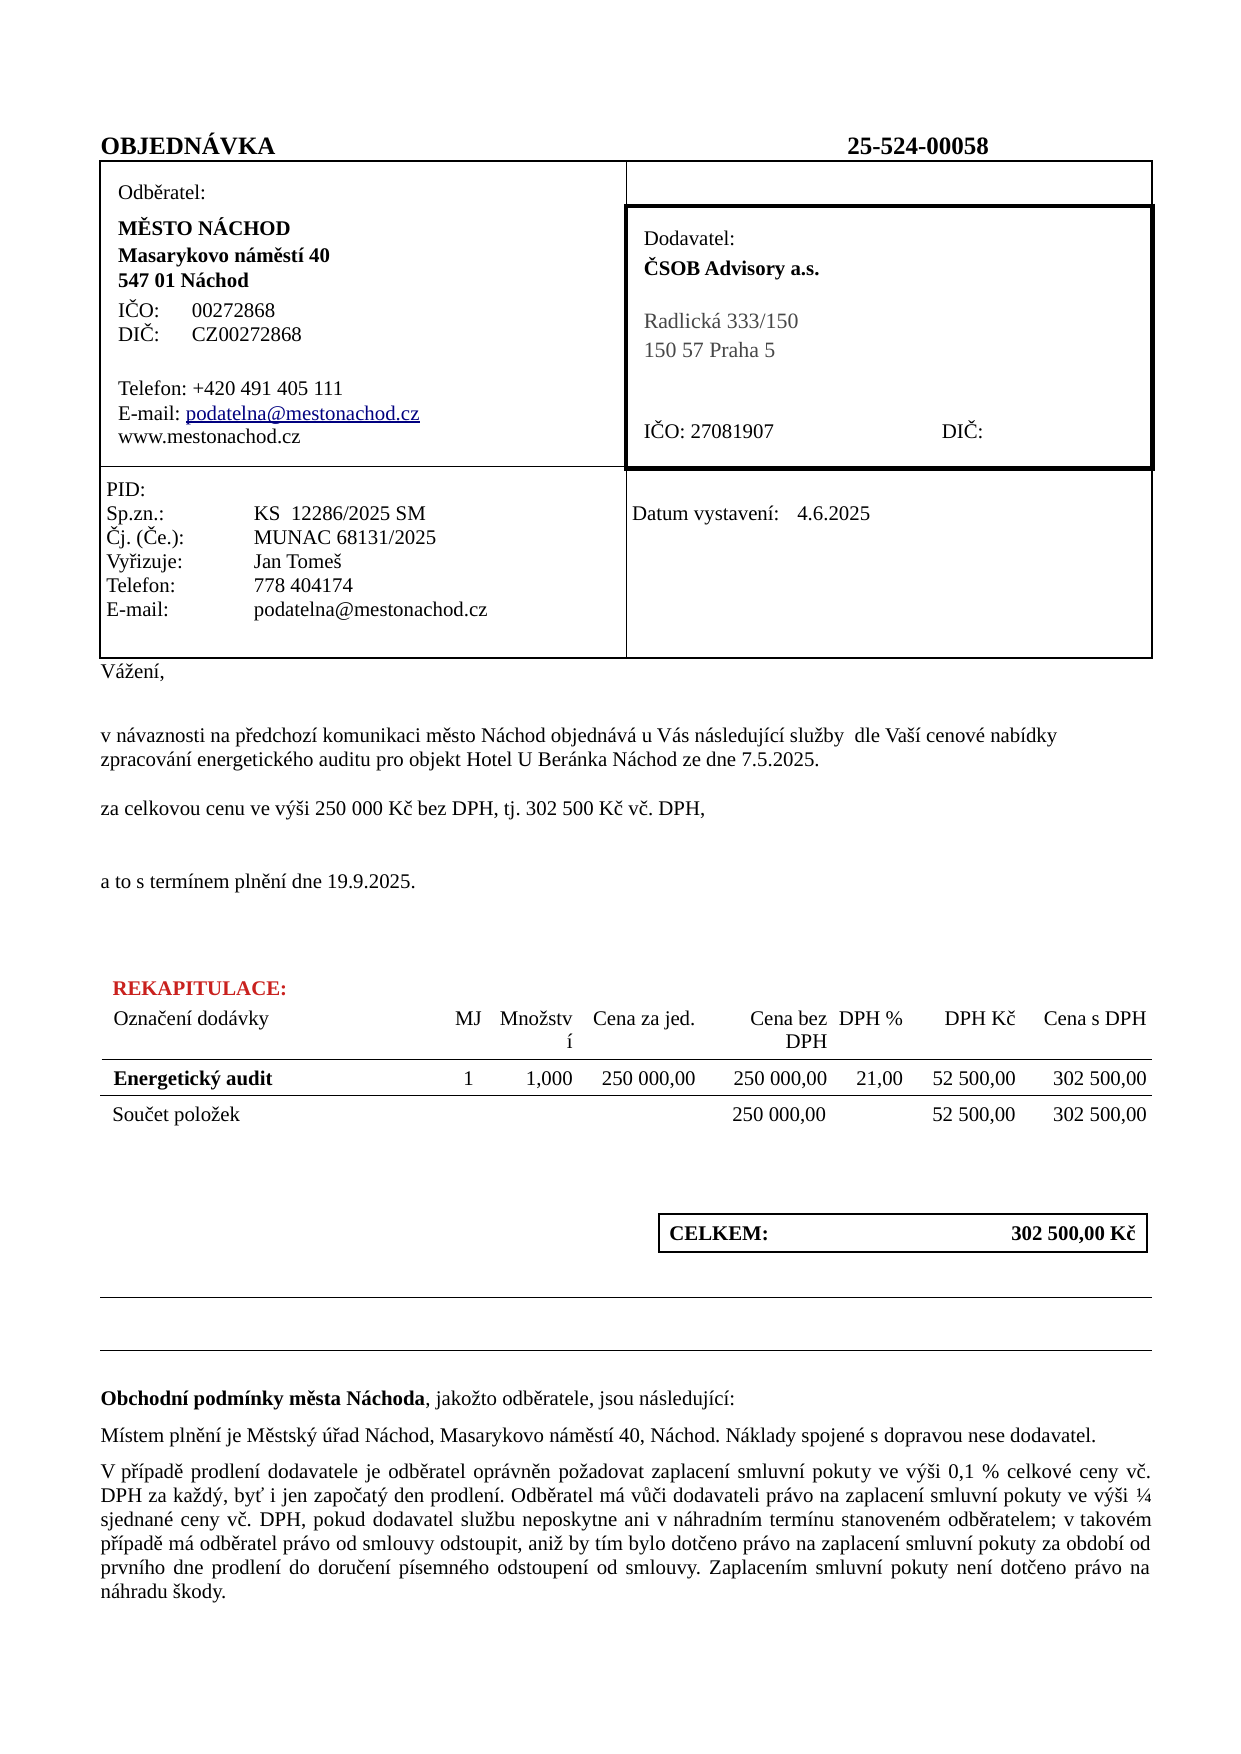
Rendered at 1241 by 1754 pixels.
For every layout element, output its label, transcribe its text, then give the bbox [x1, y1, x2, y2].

table_cell 52 500,00 [909, 1060, 1021, 1095]
table_header MJ [445, 1000, 492, 1059]
text Obchodní podmínky města Náchoda, jakožto odběratele, jsou následující: [100, 1386, 1152, 1410]
table_header Součet položek [100, 1096, 702, 1131]
table_header [831, 1096, 896, 1131]
table_header 52 500,00 [896, 1096, 1021, 1131]
table_cell 250 000,00 [578, 1060, 701, 1095]
table_header [102, 1172, 625, 1267]
table_header Odběratel: MĚSTO NÁCHOD Masarykovo náměstí 40 547 01 Náchod IČO: 00272868 DIČ: CZ00272868 Telefon: +420 491 405 111 E-mail: podatelna@mestonachod.cz www.mestonachod.cz [101, 162, 626, 466]
text OBJEDNÁVKA 25-524-00058 [100, 131, 1152, 160]
text Místem plnění je Městský úřad Náchod, Masarykovo náměstí 40, Náchod. Náklady spojené s dopravou nese dodavatel. [100, 1422, 1152, 1447]
text V případě prodlení dodavatele je odběratel oprávněn požadovat zaplacení smluvní pokuty ve výši 0,1 % celkové ceny vč. DPH za každý, byť i jen započatý den prodlení. Odběratel má vůči dodavateli právo na zaplacení smluvní pokuty ve výši ¼ sjednané ceny vč. DPH, pokud dodavatel službu neposkytne ani v náhradním termínu stanoveném odběratelem; v takovém případě má odběratel právo od smlouvy odstoupit, aniž by tím bylo dotčeno právo na zaplacení smluvní pokuty za období od prvního dne prodlení do doručení písemného odstoupení od smlouvy. Zaplacením smluvní pokuty není dotčeno právo na náhradu škody. [100, 1459, 1152, 1603]
table_header DPH Kč [909, 1000, 1021, 1059]
table_header Označení dodávky [102, 1000, 445, 1059]
table_header 302 500,00 [1021, 1096, 1152, 1131]
table_header [659, 1178, 1147, 1213]
table_cell 302 500,00 [1021, 1060, 1152, 1095]
table_cell 1 [445, 1060, 492, 1095]
text v návaznosti na předchozí komunikaci město Náchod objednává u Vás následující služby dle Vaší cenové nabídky zpracování energetického auditu pro objekt Hotel U Beránka Náchod ze dne 7.5.2025. [100, 723, 1152, 771]
table_cell PID: Sp.zn.: KS 12286/2025 SM Čj. (Če.): MUNAC 68131/2025 Vyřizuje: Jan Tomeš Telefon: 778 404174 E-mail: podatelna@mestonachod.cz [101, 467, 626, 657]
table_header Cena bez DPH [701, 1000, 833, 1059]
text za celkovou cenu ve výši 250 000 Kč bez DPH, tj. 302 500 Kč vč. DPH, [100, 795, 1152, 819]
table_cell 250 000,00 [701, 1060, 833, 1095]
table_cell 1,000 [492, 1060, 578, 1095]
table_header Cena s DPH [1021, 1000, 1152, 1059]
table_cell CELKEM: [660, 1215, 903, 1251]
table_header [625, 1172, 1152, 1267]
text REKAPITULACE: [112, 976, 1152, 1000]
table_cell 302 500,00 Kč [903, 1215, 1146, 1251]
text a to s termínem plnění dne 19.9.2025. [100, 868, 1152, 893]
table_header Množství [492, 1000, 578, 1059]
text Vážení, [100, 659, 1152, 683]
table_cell Energetický audit [102, 1060, 445, 1095]
table_header DPH % [833, 1000, 908, 1059]
table_header 250 000,00 [702, 1096, 831, 1131]
table_header Cena za jed. [578, 1000, 701, 1059]
table_cell Dodavatel: ČSOB Advisory a.s. Radlická 333/150 150 57 Praha 5 IČO: 27081907 DIČ: [628, 208, 1150, 466]
table_cell 21,00 [833, 1060, 908, 1095]
table_header [100, 1298, 1152, 1349]
table_header [627, 162, 1151, 203]
table_cell Datum vystavení: 4.6.2025 [627, 471, 1151, 657]
